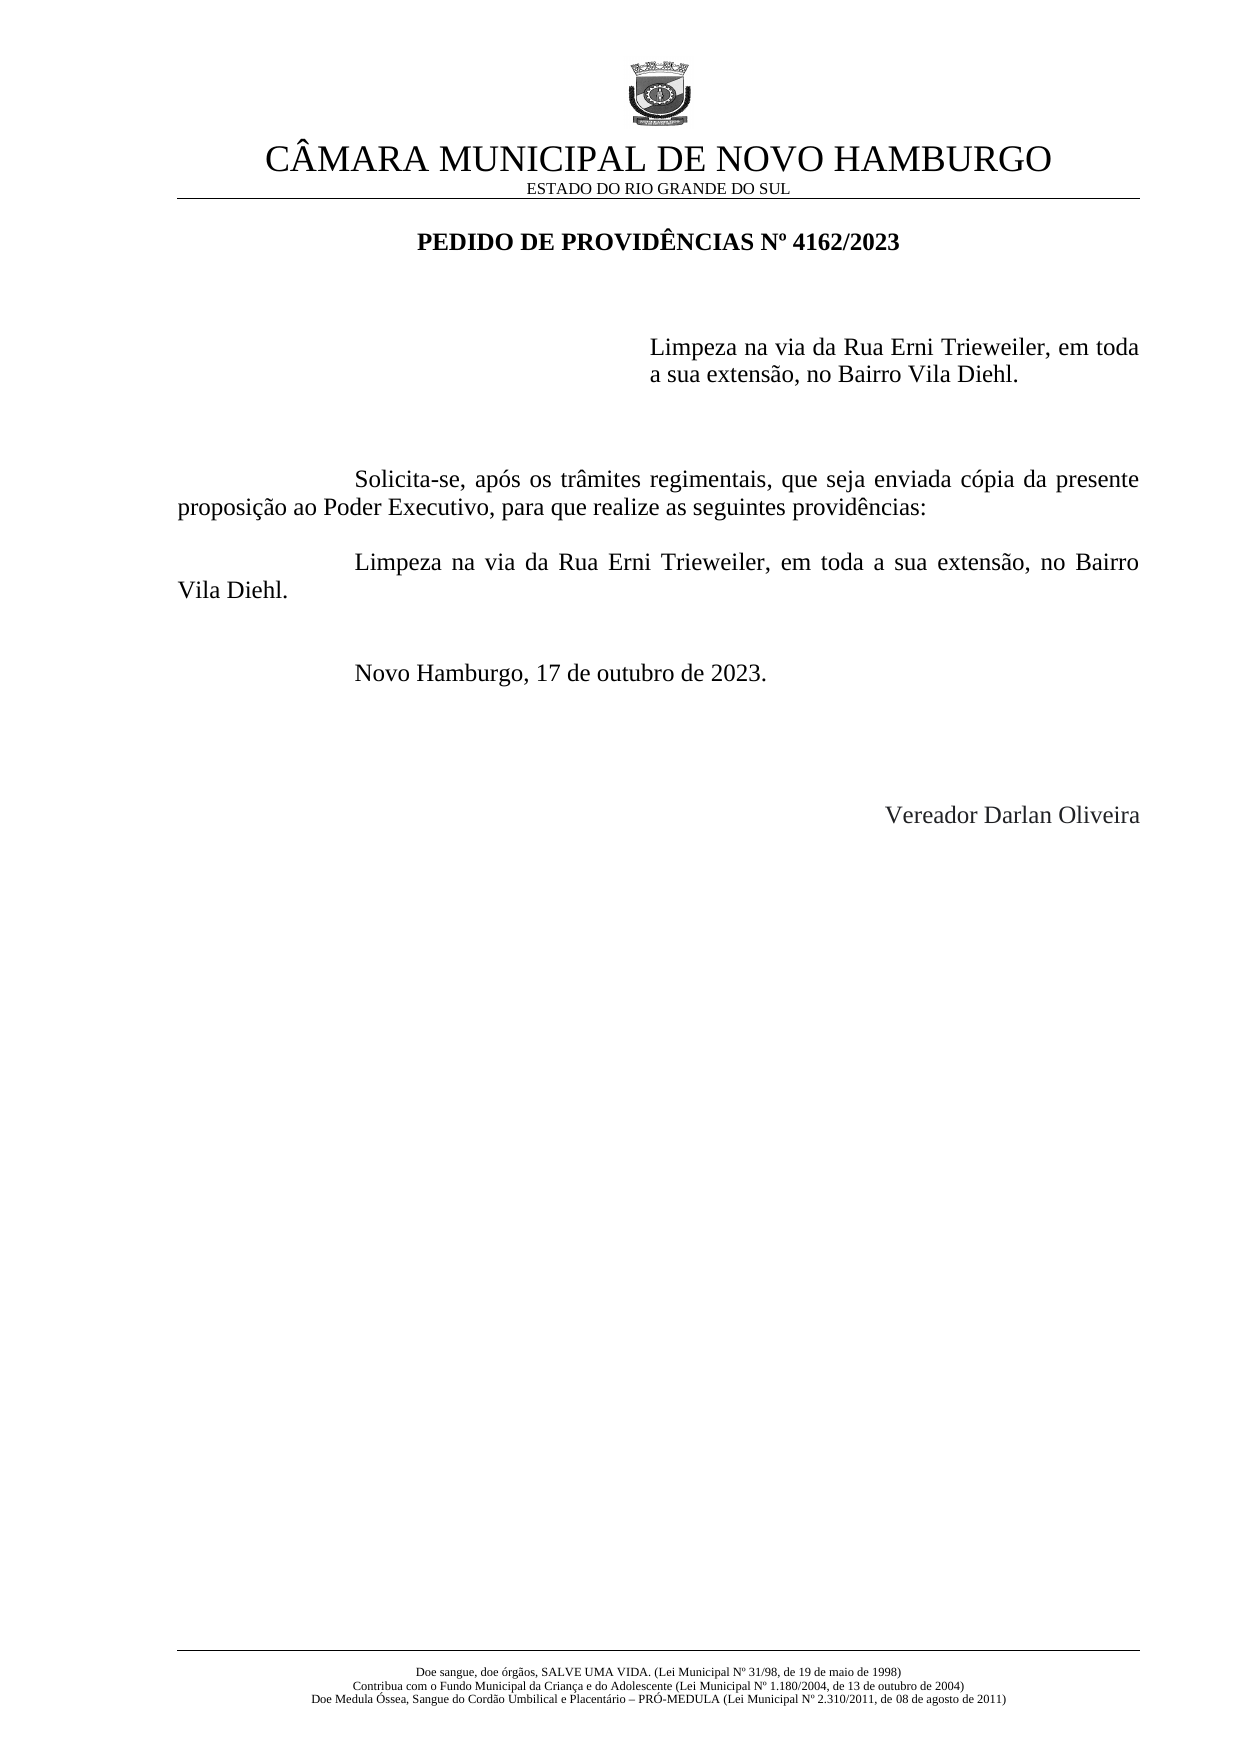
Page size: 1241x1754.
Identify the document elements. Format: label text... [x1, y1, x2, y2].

text Novo Hamburgo, 17 de outubro de 2023. [177, 659, 1140, 687]
text Limpeza na via da Rua Erni Trieweiler, em toda a sua extensão, no Bairro Vila Diehl. [177, 548, 1140, 603]
text Vereador Darlan Oliveira [177, 801, 1140, 829]
list Limpeza na via da Rua Erni Trieweiler, em toda a sua extensão, no Bairro Vila Diehl. [649, 333, 1140, 388]
text Solicita-se, após os trâmites regimentais, que seja enviada cópia da presente proposição ao Poder Executivo, para que realize as seguintes providências: [177, 465, 1140, 520]
text PEDIDO DE PROVIDÊNCIAS Nº 4162/2023 [177, 228, 1140, 256]
